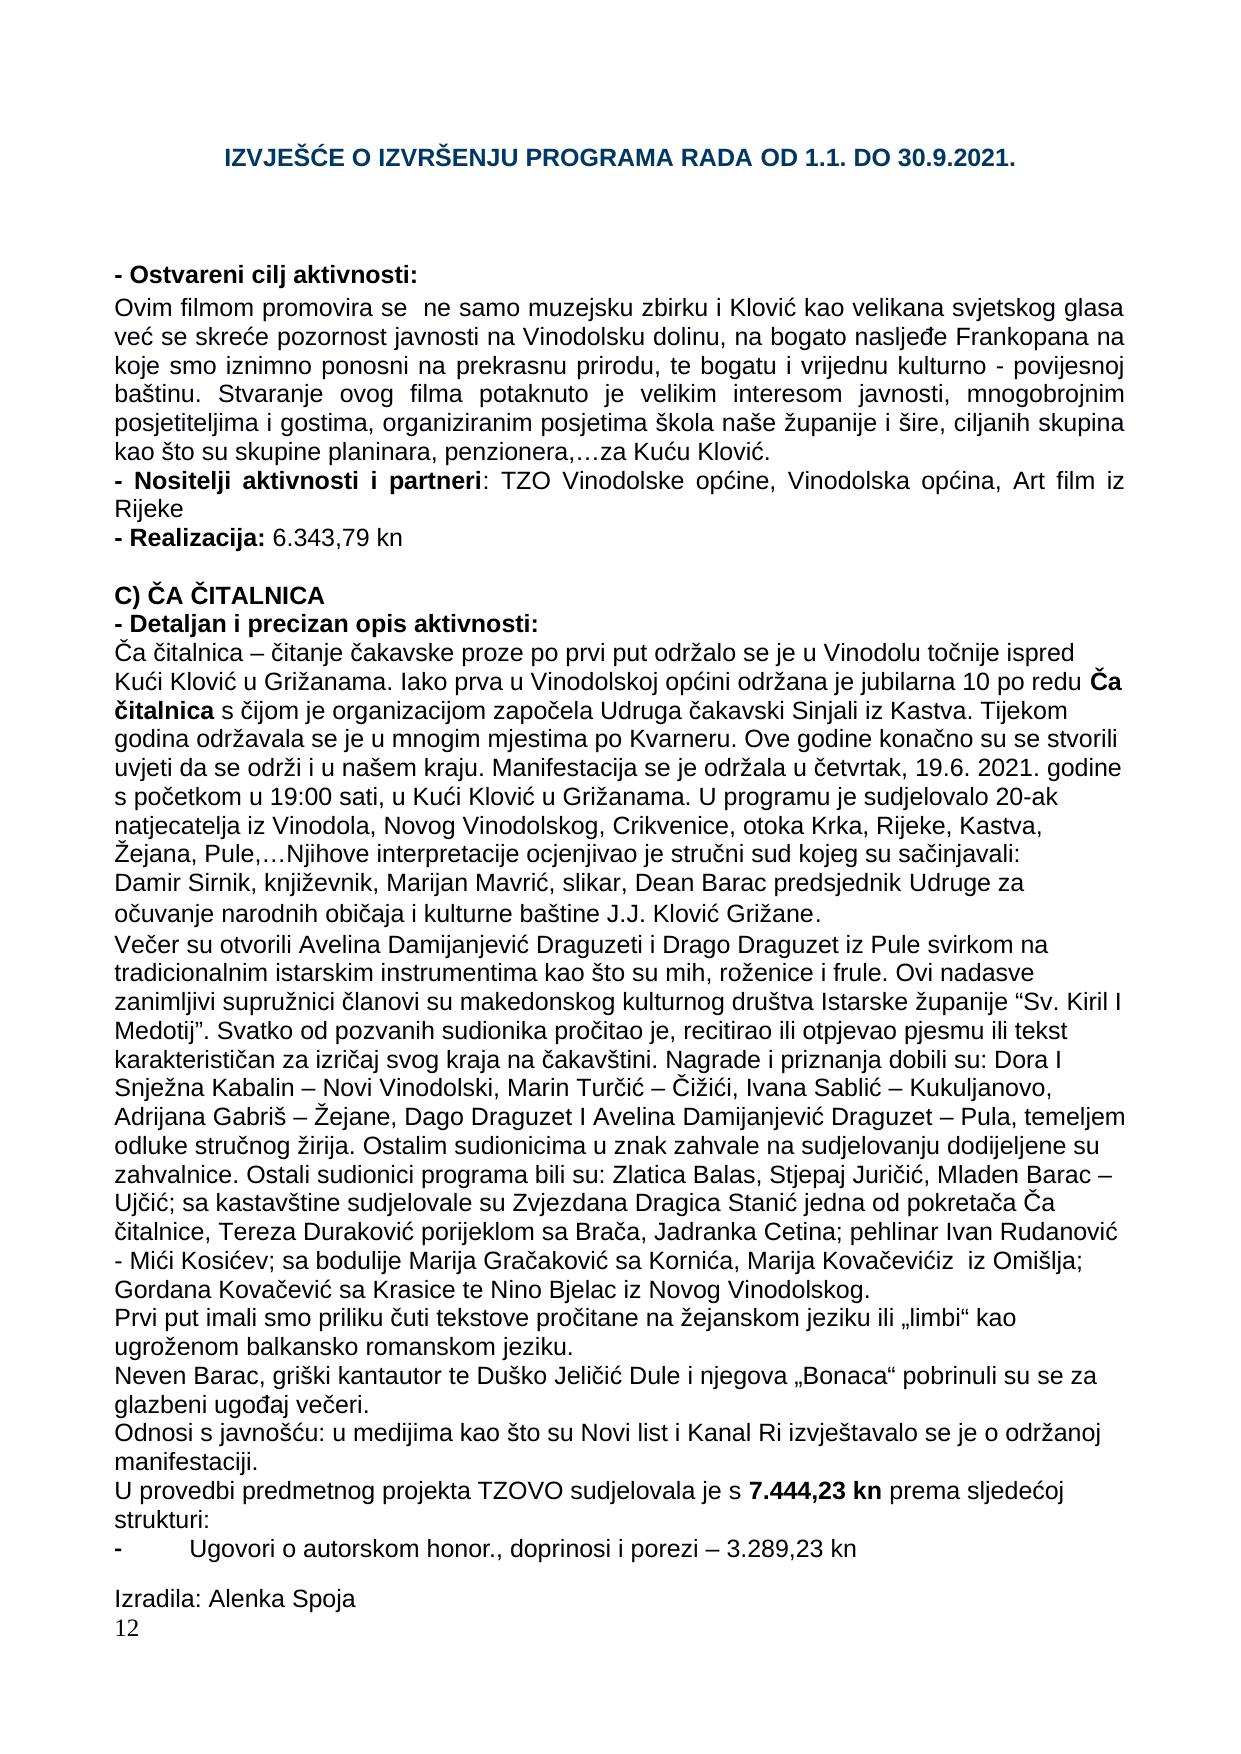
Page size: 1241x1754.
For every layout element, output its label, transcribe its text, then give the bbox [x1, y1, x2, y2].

text Večer su otvorili Avelina Damijanjević Draguzeti i Drago Draguzet iz Pule svirkom na tradicionalnim istarskim instrumentima kao što su mih, roženice i frule. Ovi nadasve zanimljivi supružnici članovi su makedonskog kulturnog društva Istarske županije “Sv. Kiril I Medotij”. Svatko od pozvanih sudionika pročitao je, recitirao ili otpjevao pjesmu ili tekst karakterističan za izričaj svog kraja na čakavštini. Nagrade i priznanja dobili su: Dora I Snježna Kabalin – Novi Vinodolski, Marin Turčić – Čižići, Ivana Sablić – Kukuljanovo, Adrijana Gabriš – Žejane, Dago Draguzet I Avelina Damijanjević Draguzet – Pula, temeljem odluke stručnog žirija. Ostalim sudionicima u znak zahvale na sudjelovanju dodijeljene su zahvalnice. Ostali sudionici programa bili su: Zlatica Balas, Stjepaj Juričić, Mladen Barac – Ujčić; sa kastavštine sudjelovale su Zvjezdana Dragica Stanić jedna od pokretača Ča čitalnice, Tereza Duraković porijeklom sa Brača, Jadranka Cetina; pehlinar Ivan Rudanović - Mići Kosićev; sa bodulije Marija Gračaković sa Kornića, Marija Kovačevićiz iz Omišlja; Gordana Kovačević sa Krasice te Nino Bjelac iz Novog Vinodolskog. [114, 929, 1126, 1303]
text Odnosi s javnošću: u medijima kao što su Novi list i Kanal Ri izvještavalo se je o održanoj manifestaciji. [114, 1418, 1126, 1476]
text - Nositelji aktivnosti i partneri: TZO Vinodolske općine, Vinodolska općina, Art film iz Rijeke [114, 466, 1126, 523]
text Ovim filmom promovira se ne samo muzejsku zbirku i Klović kao velikana svjetskog glasa već se skreće pozornost javnosti na Vinodolsku dolinu, na bogato nasljeđe Frankopana na koje smo iznimno ponosni na prekrasnu prirodu, te bogatu i vrijednu kulturno - povijesnoj baštinu. Stvaranje ovog filma potaknuto je velikim interesom javnosti, mnogobrojnim posjetiteljima i gostima, organiziranim posjetima škola naše županije i šire, ciljanih skupina kao što su skupine planinara, penzionera,…za Kuću Klović. [114, 293, 1126, 466]
text U provedbi predmetnog projekta TZOVO sudjelovala je s 7.444,23 kn prema sljedećoj strukturi: [114, 1476, 1126, 1533]
text - Detaljan i precizan opis aktivnosti: [114, 609, 1126, 638]
text - Realizacija: 6.343,79 kn [114, 523, 1126, 552]
text - Ostvareni cilj aktivnosti: [114, 260, 1126, 289]
list Ugovori o autorskom honor., doprinosi i porezi – 3.289,23 kn [114, 1533, 1126, 1564]
text Ča čitalnica – čitanje čakavske proze po prvi put održalo se je u Vinodolu točnije ispred Kući Klović u Grižanama. Iako prva u Vinodolskoj općini održana je jubilarna 10 po redu Ča čitalnica s čijom je organizacijom započela Udruga čakavski Sinjali iz Kastva. Tijekom godina održavala se je u mnogim mjestima po Kvarneru. Ove godine konačno su se stvorili uvjeti da se održi i u našem kraju. Manifestacija se je održala u četvrtak, 19.6. 2021. godine s početkom u 19:00 sati, u Kući Klović u Grižanama. U programu je sudjelovalo 20-ak natjecatelja iz Vinodola, Novog Vinodolskog, Crikvenice, otoka Krka, Rijeke, Kastva, Žejana, Pule,…Njihove interpretacije ocjenjivao je stručni sud kojeg su sačinjavali: [114, 638, 1126, 868]
text Neven Barac, griški kantautor te Duško Jeličić Dule i njegova „Bonaca“ pobrinuli su se za glazbeni ugođaj večeri. [114, 1361, 1126, 1418]
text Damir Sirnik, književnik, Marijan Mavrić, slikar, Dean Barac predsjednik Udruge za očuvanje narodnih običaja i kulturne baštine J.J. Klović Grižane. [114, 868, 1126, 928]
text Prvi put imali smo priliku čuti tekstove pročitane na žejanskom jeziku ili „limbi“ kao ugroženom balkansko romanskom jeziku. [114, 1303, 1126, 1361]
text C) ČA ČITALNICA [114, 581, 1126, 609]
